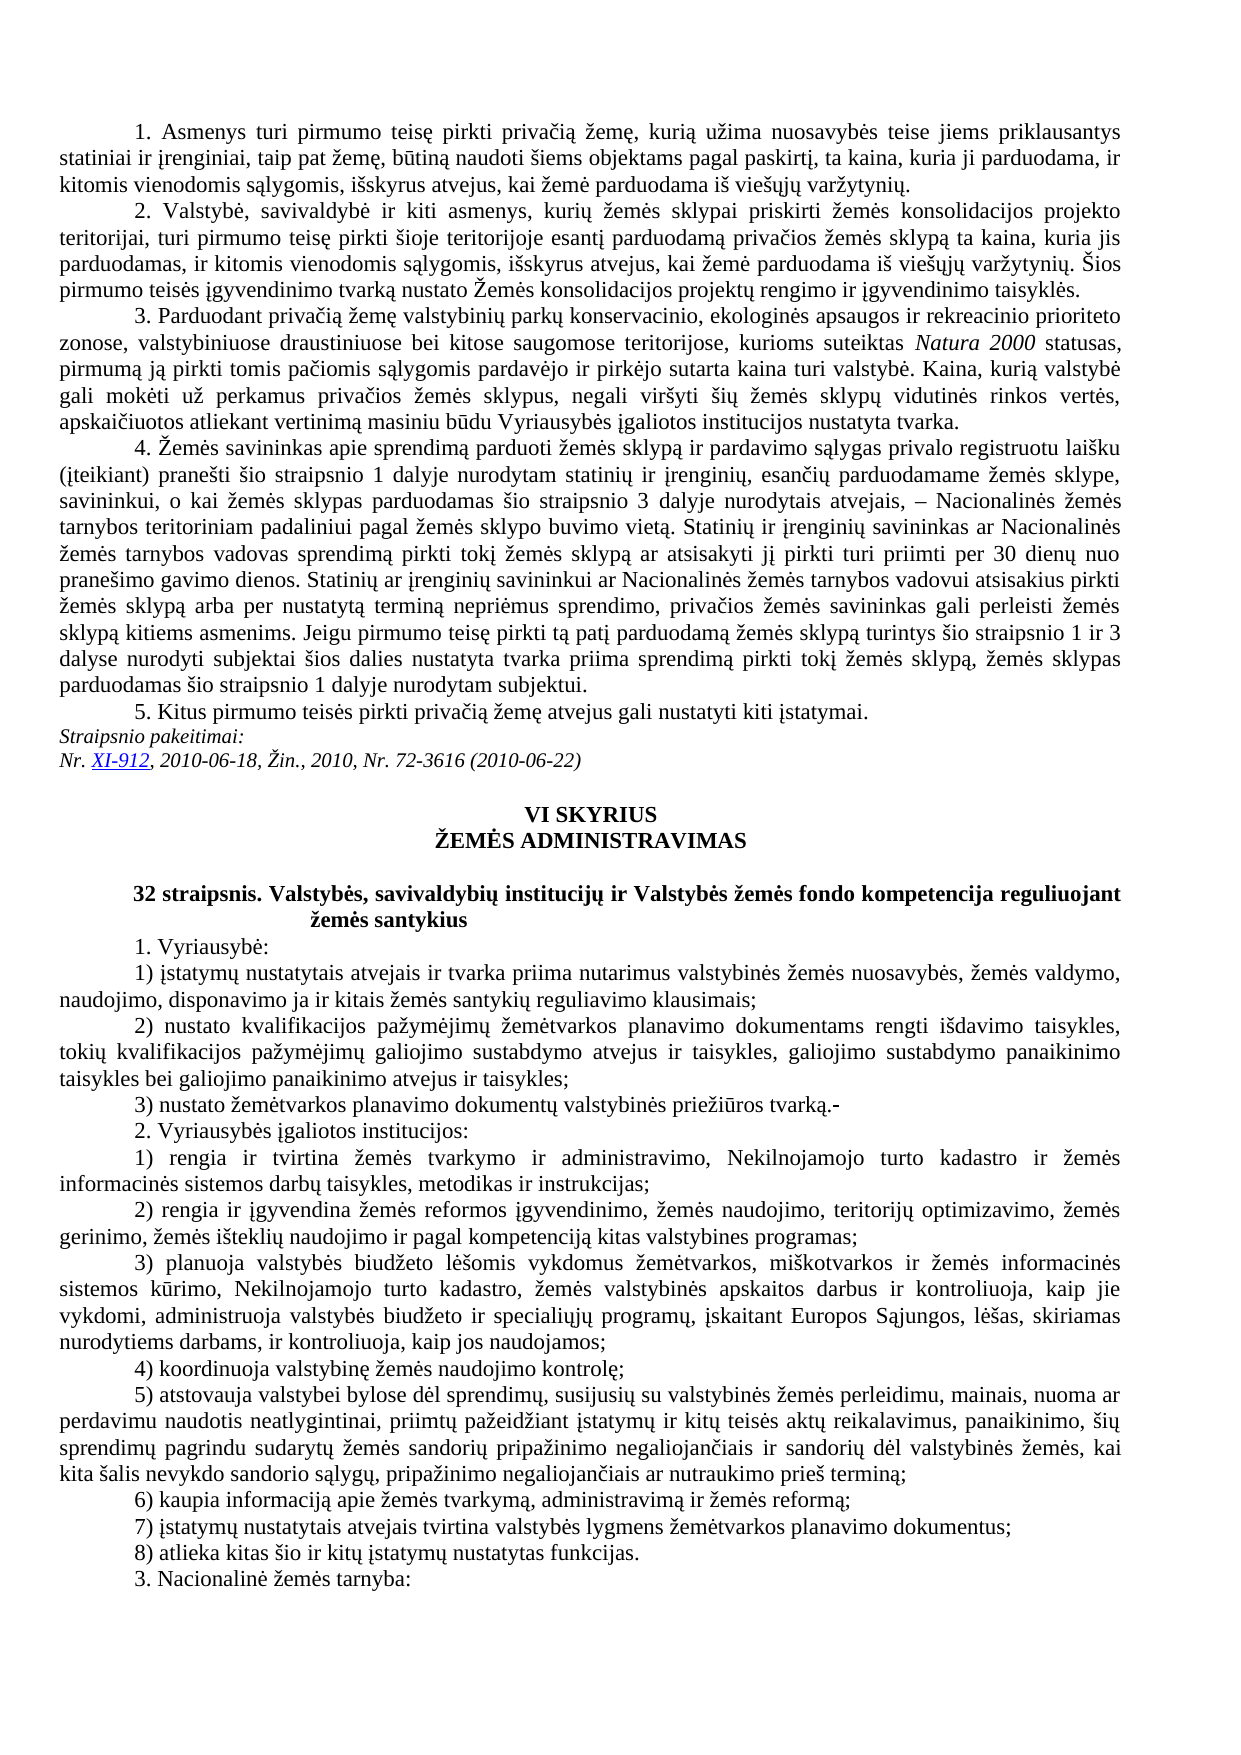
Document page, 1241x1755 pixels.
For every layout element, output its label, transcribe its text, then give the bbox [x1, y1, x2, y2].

text Straipsnio pakeitimai: [59, 724, 1122, 748]
text 2. Vyriausybės įgaliotos institucijos: [59, 1117, 1122, 1144]
text 3. Nacionalinė žemės tarnyba: [59, 1565, 1122, 1592]
text 2) rengia ir įgyvendina žemės reformos įgyvendinimo, žemės naudojimo, teritorijų optimizavimo, žemės gerinimo, žemės išteklių naudojimo ir pagal kompetenciją kitas valstybines programas; [59, 1196, 1122, 1249]
text 5. Kitus pirmumo teisės pirkti privačią žemę atvejus gali nustatyti kiti įstatymai. [59, 698, 1122, 724]
text 2) nustato kvalifikacijos pažymėjimų žemėtvarkos planavimo dokumentams rengti išdavimo taisykles, tokių kvalifikacijos pažymėjimų galiojimo sustabdymo atvejus ir taisykles, galiojimo sustabdymo panaikinimo taisykles bei galiojimo panaikinimo atvejus ir taisykles; [59, 1012, 1122, 1091]
text VI skyrius [59, 801, 1122, 827]
text 5) atstovauja valstybei bylose dėl sprendimų, susijusių su valstybinės žemės perleidimu, mainais, nuoma ar perdavimu naudotis neatlygintinai, priimtų pažeidžiant įstatymų ir kitų teisės aktų reikalavimus, panaikinimo, šių sprendimų pagrindu sudarytų žemės sandorių pripažinimo negaliojančiais ir sandorių dėl valstybinės žemės, kai kita šalis nevykdo sandorio sąlygų, pripažinimo negaliojančiais ar nutraukimo prieš terminą; [59, 1381, 1122, 1486]
text 2. Valstybė, savivaldybė ir kiti asmenys, kurių žemės sklypai priskirti žemės konsolidacijos projekto teritorijai, turi pirmumo teisę pirkti šioje teritorijoje esantį parduodamą privačios žemės sklypą ta kaina, kuria jis parduodamas, ir kitomis vienodomis sąlygomis, išskyrus atvejus, kai žemė parduodama iš viešųjų varžytynių. Šios pirmumo teisės įgyvendinimo tvarką nustato Žemės konsolidacijos projektų rengimo ir įgyvendinimo taisyklės. [59, 197, 1122, 303]
text 4. Žemės savininkas apie sprendimą parduoti žemės sklypą ir pardavimo sąlygas privalo registruotu laišku (įteikiant) pranešti šio straipsnio 1 dalyje nurodytam statinių ir įrenginių, esančių parduodamame žemės sklype, savininkui, o kai žemės sklypas parduodamas šio straipsnio 3 dalyje nurodytais atvejais, – Nacionalinės žemės tarnybos teritoriniam padaliniui pagal žemės sklypo buvimo vietą. Statinių ir įrenginių savininkas ar Nacionalinės žemės tarnybos vadovas sprendimą pirkti tokį žemės sklypą ar atsisakyti jį pirkti turi priimti per 30 dienų nuo pranešimo gavimo dienos. Statinių ar įrenginių savininkui ar Nacionalinės žemės tarnybos vadovui atsisakius pirkti žemės sklypą arba per nustatytą terminą nepriėmus sprendimo, privačios žemės savininkas gali perleisti žemės sklypą kitiems asmenims. Jeigu pirmumo teisę pirkti tą patį parduodamą žemės sklypą turintys šio straipsnio 1 ir 3 dalyse nurodyti subjektai šios dalies nustatyta tvarka priima sprendimą pirkti tokį žemės sklypą, žemės sklypas parduodamas šio straipsnio 1 dalyje nurodytam subjektui. [59, 434, 1122, 698]
text 6) kaupia informaciją apie žemės tvarkymą, administravimą ir žemės reformą; [59, 1486, 1122, 1513]
text 32 straipsnis. Valstybės, savivaldybių institucijų ir Valstybės žemės fondo kompetencija reguliuojant žemės santykius [133, 880, 1122, 933]
text 7) įstatymų nustatytais atvejais tvirtina valstybės lygmens žemėtvarkos planavimo dokumentus; [59, 1513, 1122, 1539]
text 3) nustato žemėtvarkos planavimo dokumentų valstybinės priežiūros tvarką. [59, 1091, 1122, 1117]
text Žemės administravimas [59, 827, 1122, 854]
text 3. Parduodant privačią žemę valstybinių parkų konservacinio, ekologinės apsaugos ir rekreacinio prioriteto zonose, valstybiniuose draustiniuose bei kitose saugomose teritorijose, kurioms suteiktas Natura 2000 statusas, pirmumą ją pirkti tomis pačiomis sąlygomis pardavėjo ir pirkėjo sutarta kaina turi valstybė. Kaina, kurią valstybė gali mokėti už perkamus privačios žemės sklypus, negali viršyti šių žemės sklypų vidutinės rinkos vertės, apskaičiuotos atliekant vertinimą masiniu būdu Vyriausybės įgaliotos institucijos nustatyta tvarka. [59, 303, 1122, 434]
text 1. Vyriausybė: [59, 933, 1122, 959]
text 1) įstatymų nustatytais atvejais ir tvarka priima nutarimus valstybinės žemės nuosavybės, žemės valdymo, naudojimo, disponavimo ja ir kitais žemės santykių reguliavimo klausimais; [59, 959, 1122, 1012]
text 4) koordinuoja valstybinę žemės naudojimo kontrolę; [59, 1354, 1122, 1381]
text 1. Asmenys turi pirmumo teisę pirkti privačią žemę, kurią užima nuosavybės teise jiems priklausantys statiniai ir įrenginiai, taip pat žemę, būtiną naudoti šiems objektams pagal paskirtį, ta kaina, kuria ji parduodama, ir kitomis vienodomis sąlygomis, išskyrus atvejus, kai žemė parduodama iš viešųjų varžytynių. [59, 118, 1122, 197]
text Nr. XI-912, 2010-06-18, Žin., 2010, Nr. 72-3616 (2010-06-22) [59, 748, 1122, 772]
text 3) planuoja valstybės biudžeto lėšomis vykdomus žemėtvarkos, miškotvarkos ir žemės informacinės sistemos kūrimo, Nekilnojamojo turto kadastro, žemės valstybinės apskaitos darbus ir kontroliuoja, kaip jie vykdomi, administruoja valstybės biudžeto ir specialiųjų programų, įskaitant Europos Sąjungos, lėšas, skiriamas nurodytiems darbams, ir kontroliuoja, kaip jos naudojamos; [59, 1249, 1122, 1354]
text 8) atlieka kitas šio ir kitų įstatymų nustatytas funkcijas. [59, 1539, 1122, 1565]
text 1) rengia ir tvirtina žemės tvarkymo ir administravimo, Nekilnojamojo turto kadastro ir žemės informacinės sistemos darbų taisykles, metodikas ir instrukcijas; [59, 1144, 1122, 1196]
